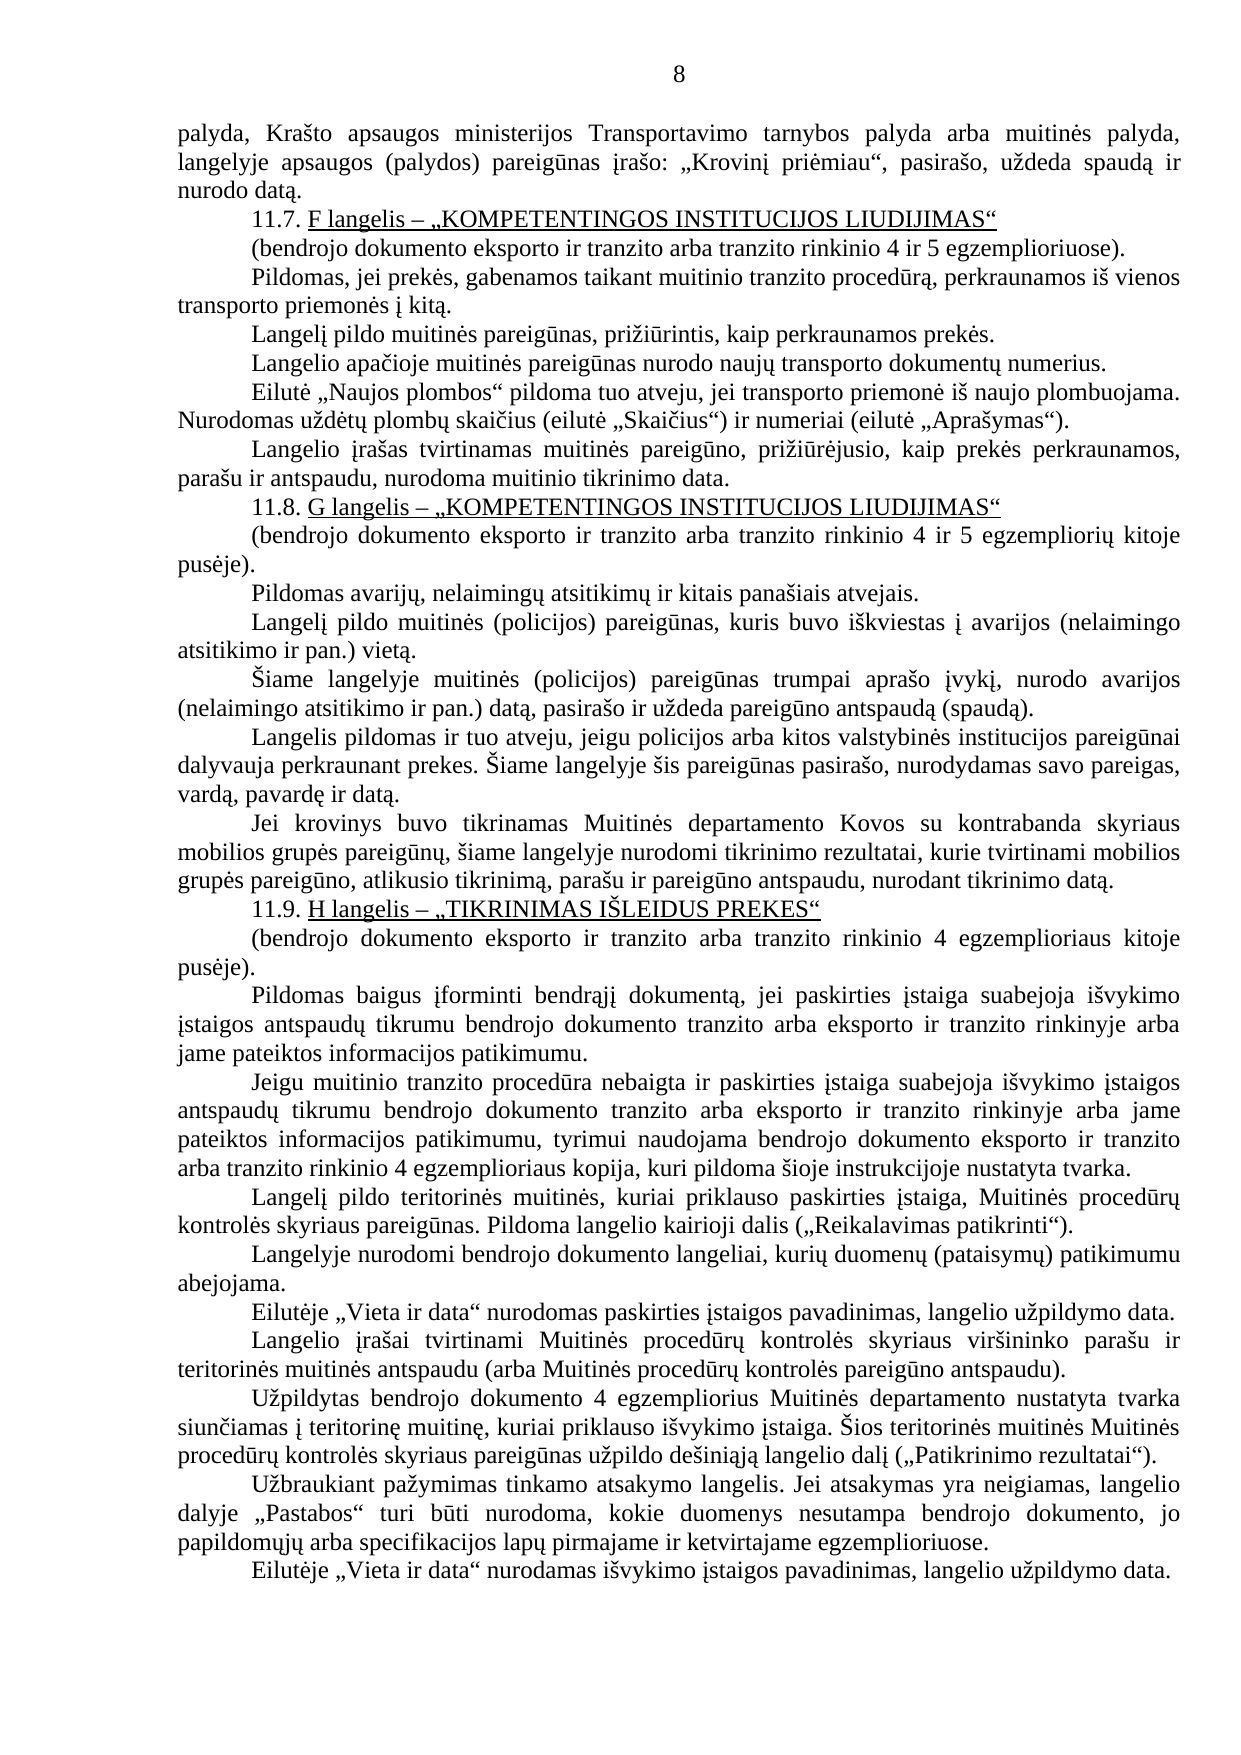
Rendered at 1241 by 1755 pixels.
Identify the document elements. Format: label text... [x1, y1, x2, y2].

text Langelį pildo muitinės pareigūnas, prižiūrintis, kaip perkraunamos prekės. [177, 319, 1181, 348]
text Užpildytas bendrojo dokumento 4 egzempliorius Muitinės departamento nustatyta tvarka siunčiamas į teritorinę muitinę, kuriai priklauso išvykimo įstaiga. Šios teritorinės muitinės Muitinės procedūrų kontrolės skyriaus pareigūnas užpildo dešiniąją langelio dalį („Patikrinimo rezultatai“). [177, 1383, 1181, 1469]
text 11.9. H langelis – „TIKRINIMAS IŠLEIDUS PREKES“ [177, 894, 1181, 923]
text Jei krovinys buvo tikrinamas Muitinės departamento Kovos su kontrabanda skyriaus mobilios grupės pareigūnų, šiame langelyje nurodomi tikrinimo rezultatai, kurie tvirtinami mobilios grupės pareigūno, atlikusio tikrinimą, parašu ir pareigūno antspaudu, nurodant tikrinimo datą. [177, 808, 1181, 894]
text Pildomas, jei prekės, gabenamos taikant muitinio tranzito procedūrą, perkraunamos iš vienos transporto priemonės į kitą. [177, 262, 1181, 319]
text palyda, Krašto apsaugos ministerijos Transportavimo tarnybos palyda arba muitinės palyda, langelyje apsaugos (palydos) pareigūnas įrašo: „Krovinį priėmiau“, pasirašo, uždeda spaudą ir nurodo datą. [177, 118, 1181, 204]
text Eilutėje „Vieta ir data“ nurodomas paskirties įstaigos pavadinimas, langelio užpildymo data. [177, 1297, 1181, 1326]
text Langelis pildomas ir tuo atveju, jeigu policijos arba kitos valstybinės institucijos pareigūnai dalyvauja perkraunant prekes. Šiame langelyje šis pareigūnas pasirašo, nurodydamas savo pareigas, vardą, pavardę ir datą. [177, 722, 1181, 808]
text Pildomas baigus įforminti bendrąjį dokumentą, jei paskirties įstaiga suabejoja išvykimo įstaigos antspaudų tikrumu bendrojo dokumento tranzito arba eksporto ir tranzito rinkinyje arba jame pateiktos informacijos patikimumu. [177, 981, 1181, 1067]
text Langelio įrašai tvirtinami Muitinės procedūrų kontrolės skyriaus viršininko parašu ir teritorinės muitinės antspaudu (arba Muitinės procedūrų kontrolės pareigūno antspaudu). [177, 1326, 1181, 1383]
text Pildomas avarijų, nelaimingų atsitikimų ir kitais panašiais atvejais. [177, 578, 1181, 607]
text Šiame langelyje muitinės (policijos) pareigūnas trumpai aprašo įvykį, nurodo avarijos (nelaimingo atsitikimo ir pan.) datą, pasirašo ir uždeda pareigūno antspaudą (spaudą). [177, 664, 1181, 722]
text Jeigu muitinio tranzito procedūra nebaigta ir paskirties įstaiga suabejoja išvykimo įstaigos antspaudų tikrumu bendrojo dokumento tranzito arba eksporto ir tranzito rinkinyje arba jame pateiktos informacijos patikimumu, tyrimui naudojama bendrojo dokumento eksporto ir tranzito arba tranzito rinkinio 4 egzemplioriaus kopija, kuri pildoma šioje instrukcijoje nustatyta tvarka. [177, 1067, 1181, 1182]
text Langelį pildo teritorinės muitinės, kuriai priklauso paskirties įstaiga, Muitinės procedūrų kontrolės skyriaus pareigūnas. Pildoma langelio kairioji dalis („Reikalavimas patikrinti“). [177, 1182, 1181, 1239]
text Langelio apačioje muitinės pareigūnas nurodo naujų transporto dokumentų numerius. [177, 348, 1181, 377]
text 11.7. F langelis – „KOMPETENTINGOS INSTITUCIJOS LIUDIJIMAS“ [177, 204, 1181, 233]
text Langelyje nurodomi bendrojo dokumento langeliai, kurių duomenų (pataisymų) patikimumu abejojama. [177, 1239, 1181, 1297]
text Langelio įrašas tvirtinamas muitinės pareigūno, prižiūrėjusio, kaip prekės perkraunamos, parašu ir antspaudu, nurodoma muitinio tikrinimo data. [177, 434, 1181, 492]
text 11.8. G langelis – „KOMPETENTINGOS INSTITUCIJOS LIUDIJIMAS“ [177, 492, 1181, 521]
text (bendrojo dokumento eksporto ir tranzito arba tranzito rinkinio 4 ir 5 egzempliorių kitoje pusėje). [177, 521, 1181, 578]
text (bendrojo dokumento eksporto ir tranzito arba tranzito rinkinio 4 ir 5 egzemplioriuose). [177, 233, 1181, 262]
text Langelį pildo muitinės (policijos) pareigūnas, kuris buvo iškviestas į avarijos (nelaimingo atsitikimo ir pan.) vietą. [177, 607, 1181, 664]
text Užbraukiant pažymimas tinkamo atsakymo langelis. Jei atsakymas yra neigiamas, langelio dalyje „Pastabos“ turi būti nurodoma, kokie duomenys nesutampa bendrojo dokumento, jo papildomųjų arba specifikacijos lapų pirmajame ir ketvirtajame egzemplioriuose. [177, 1469, 1181, 1556]
text Eilutė „Naujos plombos“ pildoma tuo atveju, jei transporto priemonė iš naujo plombuojama. Nurodomas uždėtų plombų skaičius (eilutė „Skaičius“) ir numeriai (eilutė „Aprašymas“). [177, 377, 1181, 434]
text Eilutėje „Vieta ir data“ nurodamas išvykimo įstaigos pavadinimas, langelio užpildymo data. [177, 1556, 1181, 1584]
text (bendrojo dokumento eksporto ir tranzito arba tranzito rinkinio 4 egzemplioriaus kitoje pusėje). [177, 923, 1181, 981]
